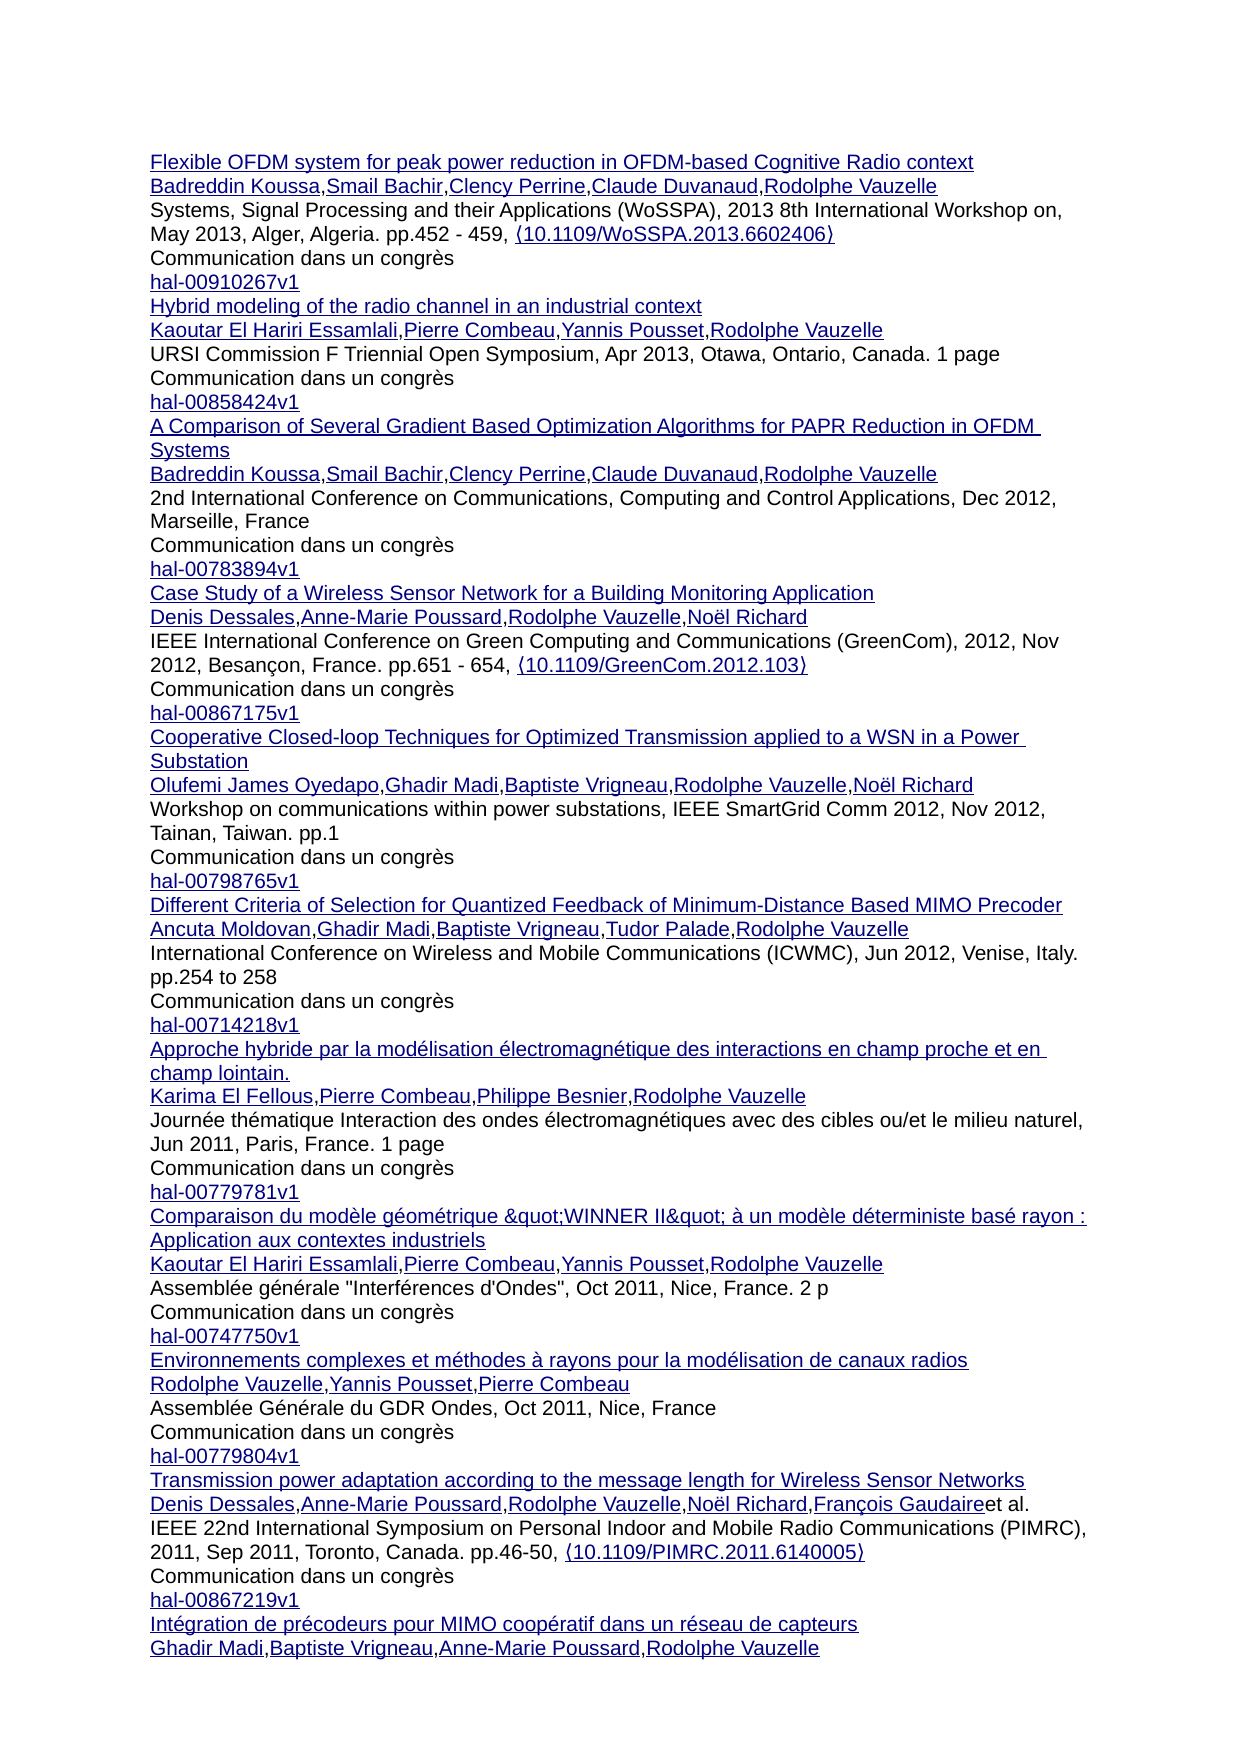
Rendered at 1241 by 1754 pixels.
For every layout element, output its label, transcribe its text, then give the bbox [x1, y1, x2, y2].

table_cell Comparaison du modèle géométrique &quot;WINNER II&quot; à un modèle déterministe basé rayon : Application aux contextes industriels Kaoutar El Hariri Essamlali,Pierre Combeau,Yannis Pousset,Rodolphe Vauzelle Assemblée générale "Interférences d'Ondes", Oct 2011, Nice, France. 2 p Communication dans un congrès hal-00747750v1 [150, 1204, 1090, 1348]
table_cell Flexible OFDM system for peak power reduction in OFDM-based Cognitive Radio context Badreddin Koussa,Smail Bachir,Clency Perrine,Claude Duvanaud,Rodolphe Vauzelle Systems, Signal Processing and their Applications (WoSSPA), 2013 8th International Workshop on, May 2013, Alger, Algeria. pp.452 - 459, ⟨10.1109/WoSSPA.2013.6602406⟩ Communication dans un congrès hal-00910267v1 [150, 150, 1090, 294]
table_cell Cooperative Closed-loop Techniques for Optimized Transmission applied to a WSN in a Power Substation Olufemi James Oyedapo,Ghadir Madi,Baptiste Vrigneau,Rodolphe Vauzelle,Noël Richard Workshop on communications within power substations, IEEE SmartGrid Comm 2012, Nov 2012, Tainan, Taiwan. pp.1 Communication dans un congrès hal-00798765v1 [150, 725, 1090, 893]
table_cell Different Criteria of Selection for Quantized Feedback of Minimum-Distance Based MIMO Precoder Ancuta Moldovan,Ghadir Madi,Baptiste Vrigneau,Tudor Palade,Rodolphe Vauzelle International Conference on Wireless and Mobile Communications (ICWMC), Jun 2012, Venise, Italy. pp.254 to 258 Communication dans un congrès hal-00714218v1 [150, 893, 1090, 1036]
table_cell Transmission power adaptation according to the message length for Wireless Sensor Networks Denis Dessales,Anne-Marie Poussard,Rodolphe Vauzelle,Noël Richard,François Gaudaireet al. IEEE 22nd International Symposium on Personal Indoor and Mobile Radio Communications (PIMRC), 2011, Sep 2011, Toronto, Canada. pp.46-50, ⟨10.1109/PIMRC.2011.6140005⟩ Communication dans un congrès hal-00867219v1 [150, 1468, 1090, 1611]
table_cell Environnements complexes et méthodes à rayons pour la modélisation de canaux radios Rodolphe Vauzelle,Yannis Pousset,Pierre Combeau Assemblée Générale du GDR Ondes, Oct 2011, Nice, France Communication dans un congrès hal-00779804v1 [150, 1348, 1090, 1468]
table_cell A Comparison of Several Gradient Based Optimization Algorithms for PAPR Reduction in OFDM Systems Badreddin Koussa,Smail Bachir,Clency Perrine,Claude Duvanaud,Rodolphe Vauzelle 2nd International Conference on Communications, Computing and Control Applications, Dec 2012, Marseille, France Communication dans un congrès hal-00783894v1 [150, 414, 1090, 581]
table_cell Hybrid modeling of the radio channel in an industrial context Kaoutar El Hariri Essamlali,Pierre Combeau,Yannis Pousset,Rodolphe Vauzelle URSI Commission F Triennial Open Symposium, Apr 2013, Otawa, Ontario, Canada. 1 page Communication dans un congrès hal-00858424v1 [150, 294, 1090, 413]
table_cell Case Study of a Wireless Sensor Network for a Building Monitoring Application Denis Dessales,Anne-Marie Poussard,Rodolphe Vauzelle,Noël Richard IEEE International Conference on Green Computing and Communications (GreenCom), 2012, Nov 2012, Besançon, France. pp.651 - 654, ⟨10.1109/GreenCom.2012.103⟩ Communication dans un congrès hal-00867175v1 [150, 581, 1090, 725]
table_cell Approche hybride par la modélisation électromagnétique des interactions en champ proche et en champ lointain. Karima El Fellous,Pierre Combeau,Philippe Besnier,Rodolphe Vauzelle Journée thématique Interaction des ondes électromagnétiques avec des cibles ou/et le milieu naturel, Jun 2011, Paris, France. 1 page Communication dans un congrès hal-00779781v1 [150, 1036, 1090, 1204]
table_cell Intégration de précodeurs pour MIMO coopératif dans un réseau de capteurs Ghadir Madi,Baptiste Vrigneau,Anne-Marie Poussard,Rodolphe Vauzelle [150, 1611, 1090, 1659]
